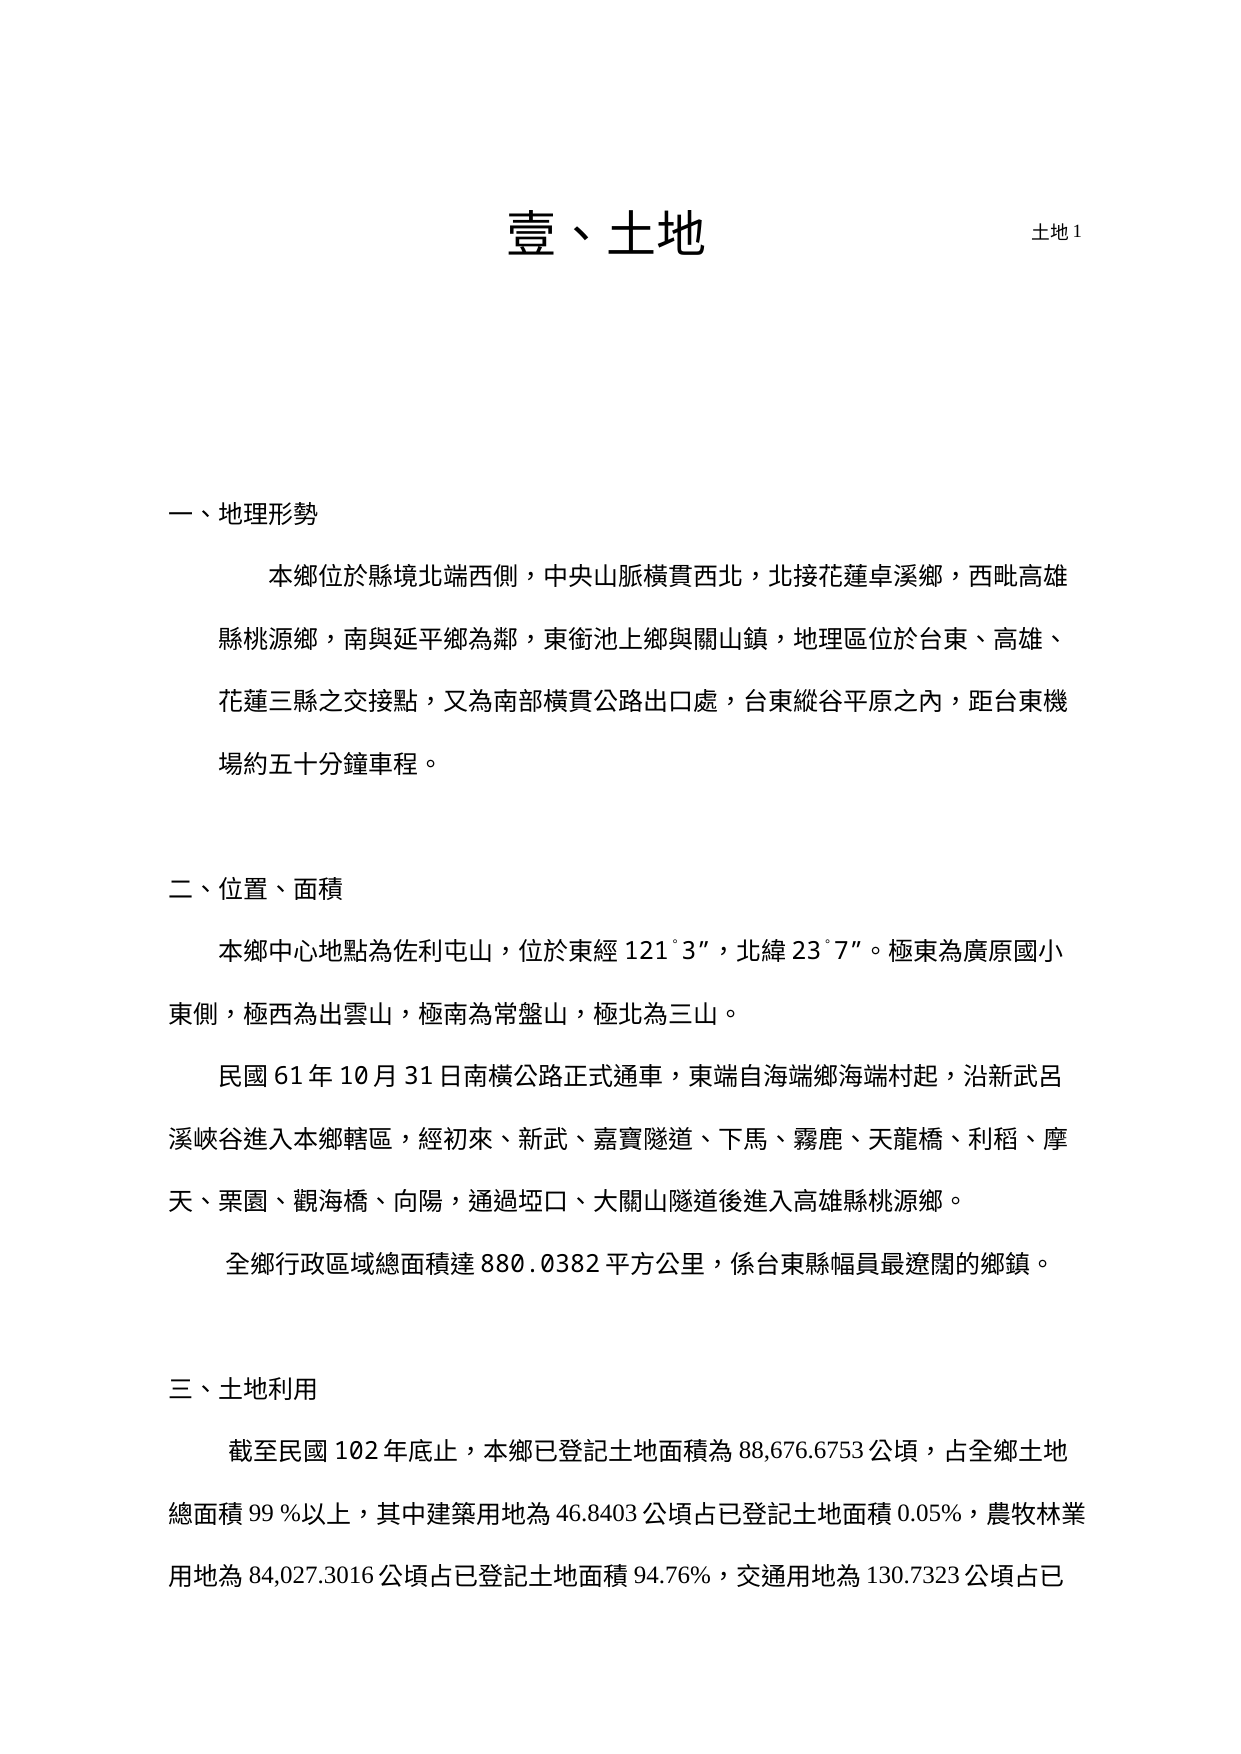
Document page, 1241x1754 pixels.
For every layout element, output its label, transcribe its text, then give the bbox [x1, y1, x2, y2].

text 全鄉行政區域總面積達880.0382平方公里，係台東縣幅員最遼闊的鄉鎮。 [225, 1221, 1087, 1283]
text 壹、土地 土地1 [169, 158, 1087, 283]
text 三、土地利用 [169, 1346, 1087, 1408]
text 截至民國102年底止，本鄉已登記土地面積為88,676.6753公頃，占全鄉土地總面積99 %以上，其中建築用地為46.8403公頃占已登記土地面積0.05%，農牧林業用地為84,027.3016公頃占已登記土地面積94.76%，交通用地為130.7323公頃占已 [169, 1408, 1087, 1596]
text 二、位置、面積 [169, 846, 1087, 908]
text 一、地理形勢 [169, 471, 1087, 533]
text 本鄉位於縣境北端西側，中央山脈橫貫西北，北接花蓮卓溪鄉，西毗高雄縣桃源鄉，南與延平鄉為鄰，東銜池上鄉與關山鎮，地理區位於台東、高雄、花蓮三縣之交接點，又為南部橫貫公路出口處，台東縱谷平原之內，距台東機場約五十分鐘車程。 [219, 533, 1087, 783]
text 本鄉中心地點為佐利屯山，位於東經121。3”，北緯23。7”。極東為廣原國小東側，極西為出雲山，極南為常盤山，極北為三山。 [169, 908, 1087, 1033]
text 民國61年10月31日南橫公路正式通車，東端自海端鄉海端村起，沿新武呂溪峽谷進入本鄉轄區，經初來、新武、嘉寶隧道、下馬、霧鹿、天龍橋、利稻、摩天、栗園、觀海橋、向陽，通過埡口、大關山隧道後進入高雄縣桃源鄉。 [169, 1033, 1087, 1221]
